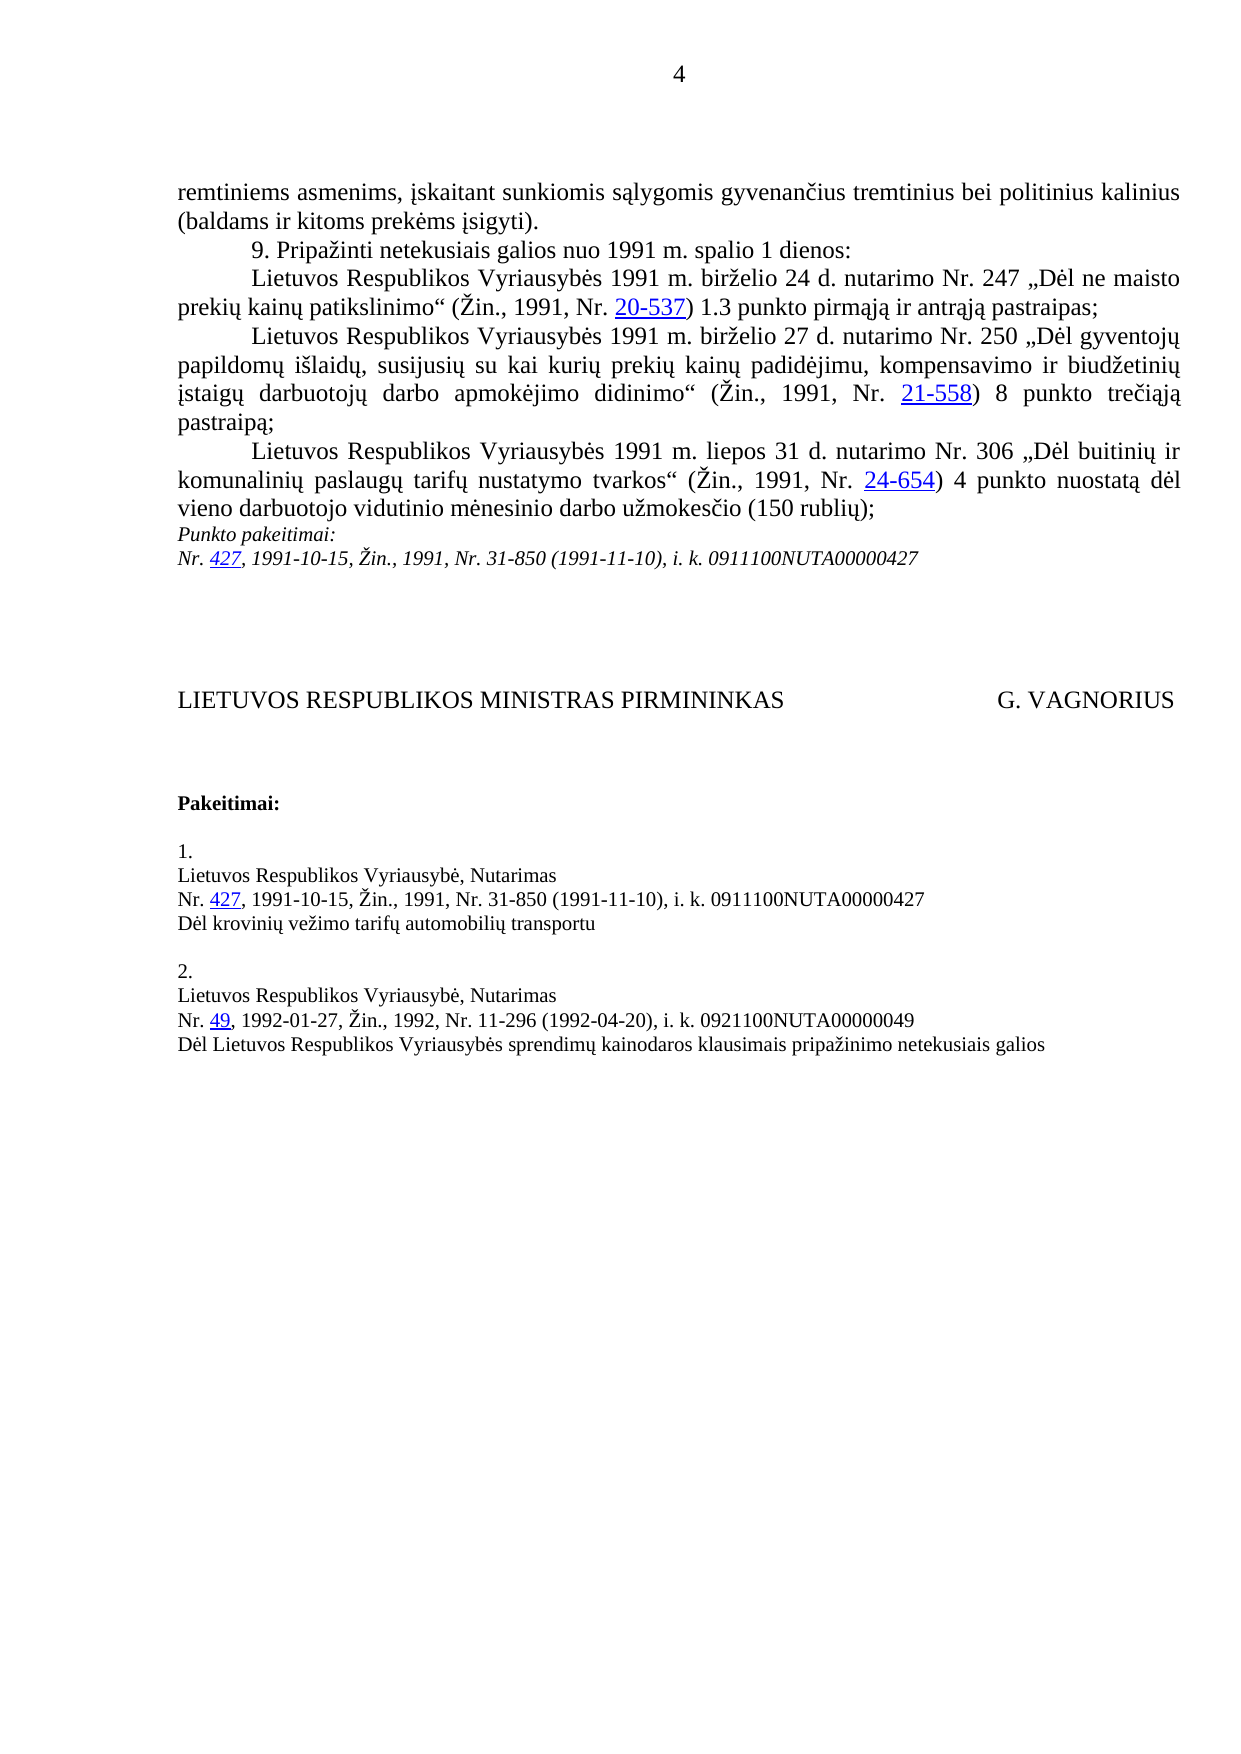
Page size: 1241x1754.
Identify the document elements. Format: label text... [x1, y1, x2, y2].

text 1. [177, 839, 1181, 863]
text 9. Pripažinti netekusiais galios nuo 1991 m. spalio 1 dienos: [177, 235, 1181, 263]
text Lietuvos Respublikos Vyriausybės 1991 m. birželio 27 d. nutarimo Nr. 250 „Dėl gyventojų papildomų išlaidų, susijusių su kai kurių prekių kainų padidėjimu, kompensavimo ir biudžetinių įstaigų darbuotojų darbo apmokėjimo didinimo“ (Žin., 1991, Nr. 21-558) 8 punkto trečiąją pastraipą; [177, 321, 1181, 436]
text remtiniems asmenims, įskaitant sunkiomis sąlygomis gyvenančius tremtinius bei politinius kalinius (baldams ir kitoms prekėms įsigyti). [177, 177, 1181, 235]
text Dėl Lietuvos Respublikos Vyriausybės sprendimų kainodaros klausimais pripažinimo netekusiais galios [177, 1032, 1181, 1056]
text Lietuvos Respublikos Vyriausybės 1991 m. liepos 31 d. nutarimo Nr. 306 „Dėl buitinių ir komunalinių paslaugų tarifų nustatymo tvarkos“ (Žin., 1991, Nr. 24-654) 4 punkto nuostatą dėl vieno darbuotojo vidutinio mėnesinio darbo užmokesčio (150 rublių); [177, 436, 1181, 522]
text 2. [177, 959, 1181, 983]
text Nr. 427, 1991-10-15, Žin., 1991, Nr. 31-850 (1991-11-10), i. k. 0911100NUTA00000427 [177, 546, 1181, 570]
text Dėl krovinių vežimo tarifų automobilių transportu [177, 911, 1181, 935]
text Punkto pakeitimai: [177, 522, 1181, 546]
text Lietuvos Respublikos Vyriausybės 1991 m. birželio 24 d. nutarimo Nr. 247 „Dėl ne maisto prekių kainų patikslinimo“ (Žin., 1991, Nr. 20-537) 1.3 punkto pirmąją ir antrąją pastraipas; [177, 263, 1181, 321]
text Pakeitimai: [177, 791, 1181, 815]
text Lietuvos Respublikos Vyriausybė, Nutarimas [177, 863, 1181, 887]
text Lietuvos Respublikos Vyriausybė, Nutarimas [177, 983, 1181, 1007]
text Nr. 49, 1992-01-27, Žin., 1992, Nr. 11-296 (1992-04-20), i. k. 0921100NUTA00000049 [177, 1007, 1181, 1032]
text LIETUVOS RESPUBLIKOS MINISTRAS PIRMININKAS G. VAGNORIUS [177, 685, 1181, 714]
text Nr. 427, 1991-10-15, Žin., 1991, Nr. 31-850 (1991-11-10), i. k. 0911100NUTA00000427 [177, 887, 1181, 911]
